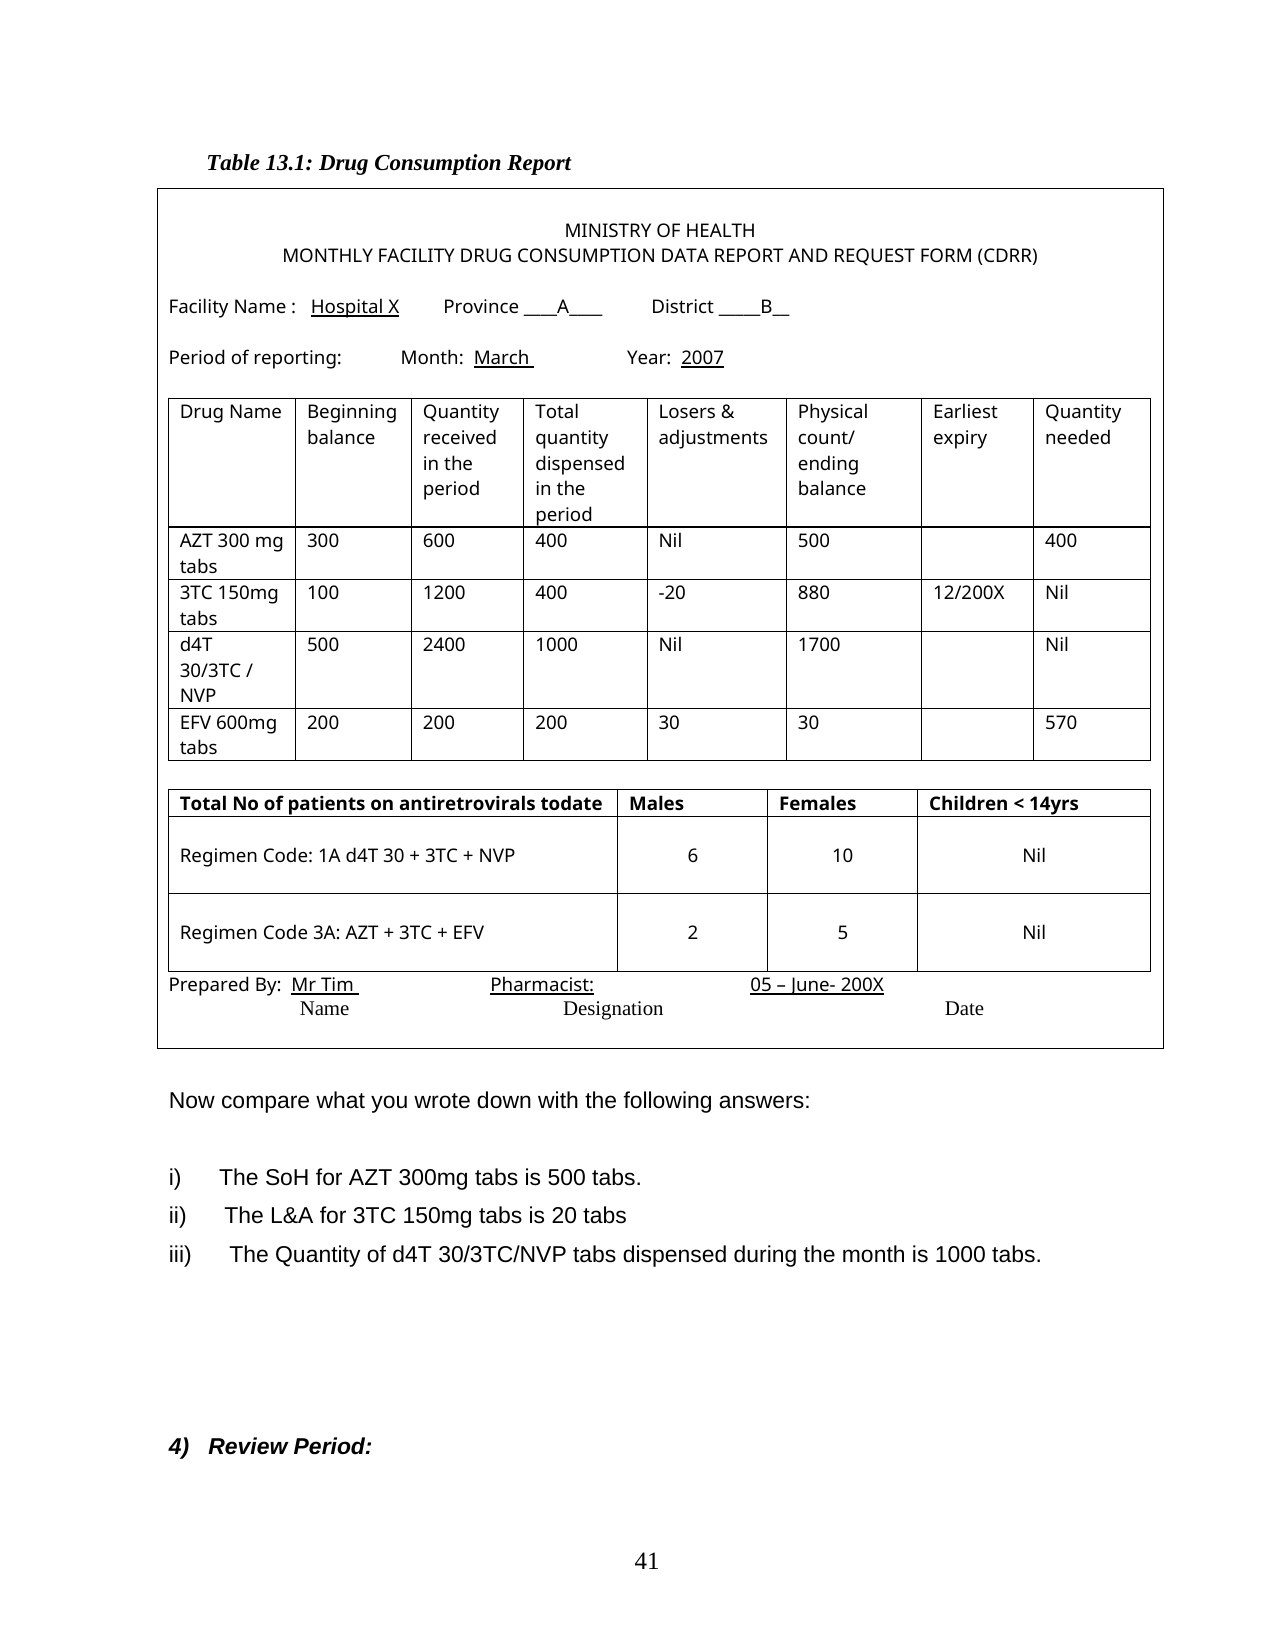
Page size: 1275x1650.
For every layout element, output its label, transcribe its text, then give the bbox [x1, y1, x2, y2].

table_cell Nil [1034, 632, 1150, 708]
table_cell 400 [524, 580, 647, 631]
table_cell 200 [524, 709, 647, 760]
table_cell 10 [768, 817, 917, 893]
table_header Losers & adjustments [648, 399, 786, 526]
table_cell 400 [524, 528, 647, 578]
table_header Earliest expiry [922, 399, 1033, 526]
table_cell Nil [918, 817, 1150, 893]
table_cell -20 [648, 580, 786, 631]
table_cell 2400 [412, 632, 523, 708]
table_header Beginning balance [296, 399, 411, 526]
table_cell [922, 632, 1033, 708]
table_cell Nil [648, 632, 786, 708]
table_header Quantity needed [1034, 399, 1150, 526]
table_cell 12/200X [922, 580, 1033, 631]
text Now compare what you wrote down with the following answers: [169, 1088, 1125, 1113]
table_cell 1000 [524, 632, 647, 708]
table_cell 200 [296, 709, 411, 760]
table_header Quantity received in the period [412, 399, 523, 526]
list The L&A for 3TC 150mg tabs is 20 tabs [169, 1203, 1125, 1228]
table_header Total quantity dispensed in the period [524, 399, 647, 526]
table_header MINISTRY OF HEALTH MONTHLY FACILITY DRUG CONSUMPTION DATA REPORT AND REQUEST FORM (CDRR) Facility Name : Hospital X Province ____A____ District _____B__ Period of reporting: Month: March Year: 2007 Prepared By: Mr Tim Pharmacist: 05 – June- 200X Name Designation Date [158, 189, 1163, 1048]
table_header Males [618, 790, 767, 816]
table_cell 1200 [412, 580, 523, 631]
table_cell 1700 [787, 632, 921, 708]
text Table 13.1: Drug Consumption Report [206, 150, 1125, 175]
table_cell 100 [296, 580, 411, 631]
table_header Children < 14yrs [918, 790, 1150, 816]
table_cell 300 [296, 528, 411, 578]
table_cell Nil [918, 894, 1150, 971]
table_cell 3TC 150mg tabs [169, 580, 295, 631]
table_header Total No of patients on antiretrovirals todate [169, 790, 617, 816]
table_cell Nil [1034, 580, 1150, 631]
table_cell 5 [768, 894, 917, 971]
table_cell Regimen Code: 1A d4T 30 + 3TC + NVP [169, 817, 617, 893]
table_cell 880 [787, 580, 921, 631]
list The SoH for AZT 300mg tabs is 500 tabs. [169, 1164, 1125, 1190]
table_header Physical count/ ending balance [787, 399, 921, 526]
table_cell 30 [648, 709, 786, 760]
list The Quantity of d4T 30/3TC/NVP tabs dispensed during the month is 1000 tabs. [169, 1241, 1125, 1267]
table_cell 2 [618, 894, 767, 971]
text 4) Review Period: [169, 1433, 1125, 1459]
table_cell 200 [412, 709, 523, 760]
table_cell Nil [648, 528, 786, 578]
table_cell 570 [1034, 709, 1150, 760]
table_cell d4T 30/3TC / NVP [169, 632, 295, 708]
table_cell [922, 528, 1033, 578]
table_header Females [768, 790, 917, 816]
table_cell 500 [296, 632, 411, 708]
table_cell 6 [618, 817, 767, 893]
table_cell 30 [787, 709, 921, 760]
table_cell 600 [412, 528, 523, 578]
table_cell EFV 600mg tabs [169, 709, 295, 760]
table_cell 500 [787, 528, 921, 578]
table_cell AZT 300 mg tabs [169, 528, 295, 578]
table_header Drug Name [169, 399, 295, 526]
table_cell [922, 709, 1033, 760]
table_cell 400 [1034, 528, 1150, 578]
table_cell Regimen Code 3A: AZT + 3TC + EFV [169, 894, 617, 971]
